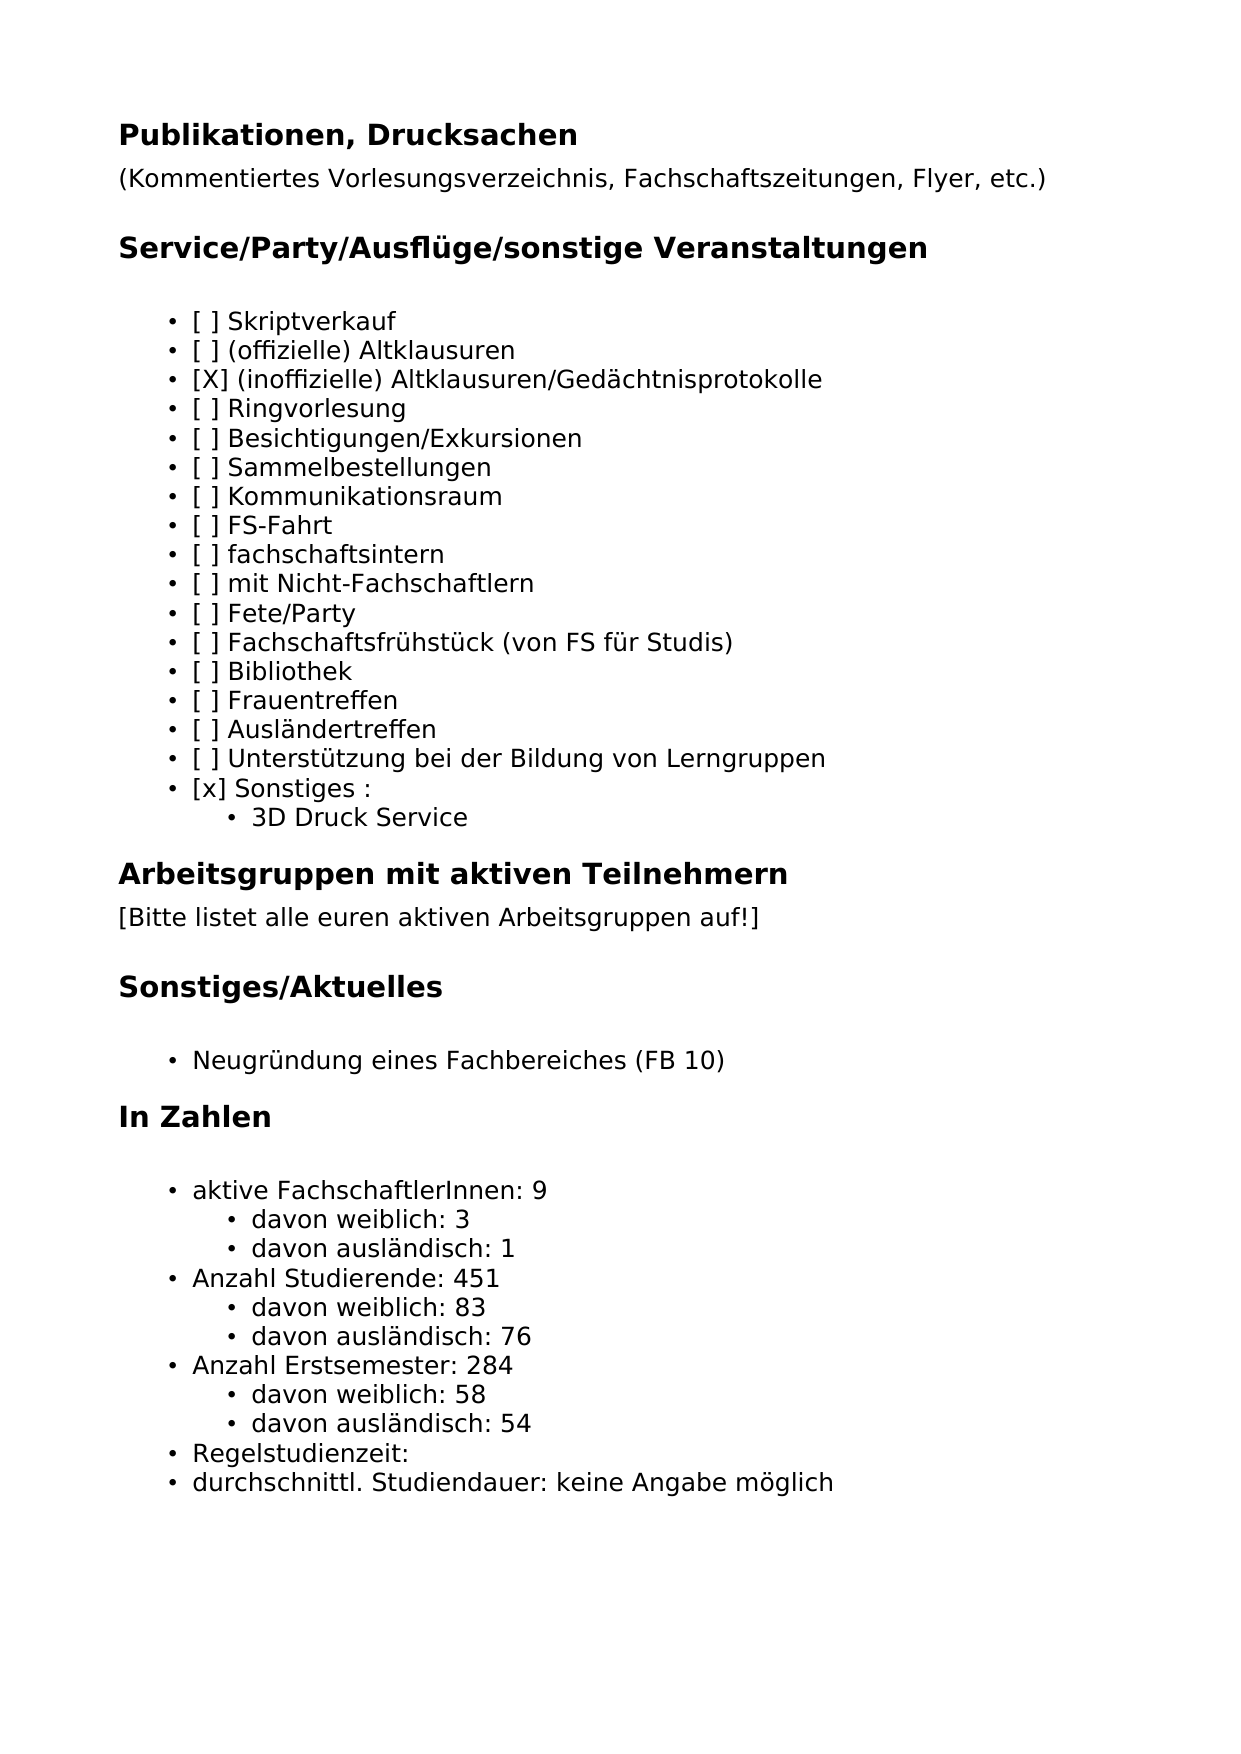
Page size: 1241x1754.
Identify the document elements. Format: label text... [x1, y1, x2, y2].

text (Kommentiertes Vorlesungsverzeichnis, Fachschaftszeitungen, Flyer, etc.) [118, 164, 1122, 194]
list [X] (inoffizielle) Altklausuren/Gedächtnisprotokolle [177, 366, 1122, 395]
subtitle Publikationen, Drucksachen [118, 118, 1122, 152]
list [ ] Fete/Party [177, 599, 1122, 628]
list 3D Druck Service [236, 803, 1122, 832]
subtitle In Zahlen [118, 1100, 1122, 1134]
list [ ] Ausländertreffen [177, 716, 1122, 745]
list [ ] Kommunikationsraum [177, 482, 1122, 511]
list [ ] (offizielle) Altklausuren [177, 336, 1122, 366]
list [ ] Ringvorlesung [177, 395, 1122, 424]
list [ ] Fachschaftsfrühstück (von FS für Studis) [177, 628, 1122, 657]
list [ ] Unterstützung bei der Bildung von Lerngruppen [177, 745, 1122, 774]
list aktive FachschaftlerInnen: 9 [177, 1176, 1122, 1206]
list Neugründung eines Fachbereiches (FB 10) [177, 1046, 1122, 1075]
list [ ] FS-Fahrt [177, 511, 1122, 541]
list davon weiblich: 3 [236, 1206, 1122, 1235]
list davon ausländisch: 1 [236, 1235, 1122, 1264]
list [x] Sonstiges : [177, 774, 1122, 803]
list [ ] Besichtigungen/Exkursionen [177, 424, 1122, 453]
text [Bitte listet alle euren aktiven Arbeitsgruppen auf!] [118, 904, 1122, 933]
subtitle Arbeitsgruppen mit aktiven Teilnehmern [118, 857, 1122, 891]
list Anzahl Erstsemester: 284 [177, 1351, 1122, 1381]
list [ ] Frauentreffen [177, 686, 1122, 716]
list davon weiblich: 83 [236, 1293, 1122, 1322]
list davon weiblich: 58 [236, 1381, 1122, 1410]
list [ ] Bibliothek [177, 657, 1122, 686]
list [ ] mit Nicht-Fachschaftlern [177, 570, 1122, 599]
list davon ausländisch: 54 [236, 1410, 1122, 1439]
list [ ] Skriptverkauf [177, 307, 1122, 336]
subtitle Sonstiges/Aktuelles [118, 970, 1122, 1004]
list [ ] fachschaftsintern [177, 541, 1122, 570]
list Anzahl Studierende: 451 [177, 1264, 1122, 1293]
list durchschnittl. Studiendauer: keine Angabe möglich [177, 1468, 1122, 1497]
list davon ausländisch: 76 [236, 1322, 1122, 1351]
list Regelstudienzeit: [177, 1439, 1122, 1468]
list [ ] Sammelbestellungen [177, 453, 1122, 482]
subtitle Service/Party/Ausflüge/sonstige Veranstaltungen [118, 231, 1122, 265]
